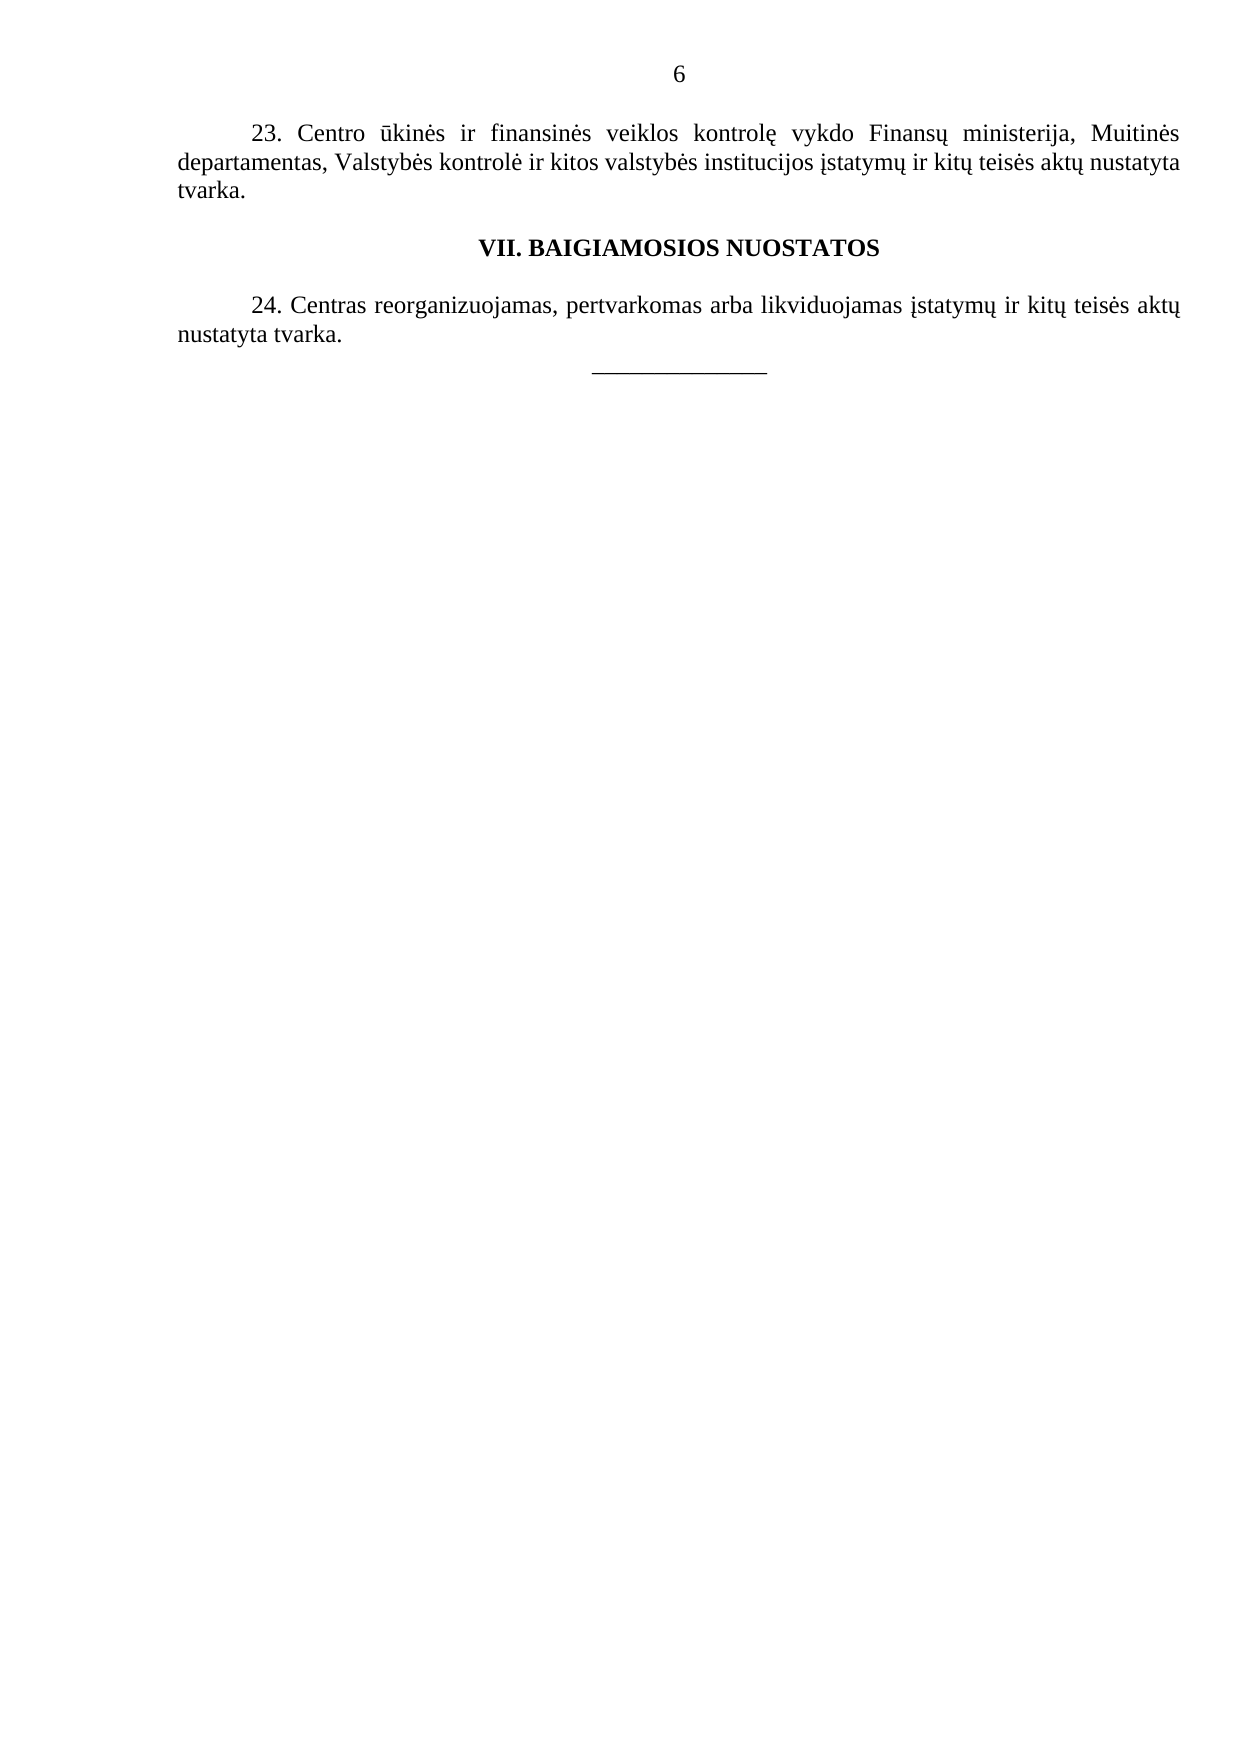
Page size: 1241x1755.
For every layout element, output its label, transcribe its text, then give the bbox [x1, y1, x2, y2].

text 24. Centras reorganizuojamas, pertvarkomas arba likviduojamas įstatymų ir kitų teisės aktų nustatyta tvarka. [177, 291, 1181, 348]
text 23. Centro ūkinės ir finansinės veiklos kontrolę vykdo Finansų ministerija, Muitinės departamentas, Valstybės kontrolė ir kitos valstybės institucijos įstatymų ir kitų teisės aktų nustatyta tvarka. [177, 118, 1181, 204]
text ______________ [177, 348, 1181, 377]
text VII. BAIGIAMOSIOS NUOSTATOS [177, 233, 1181, 262]
